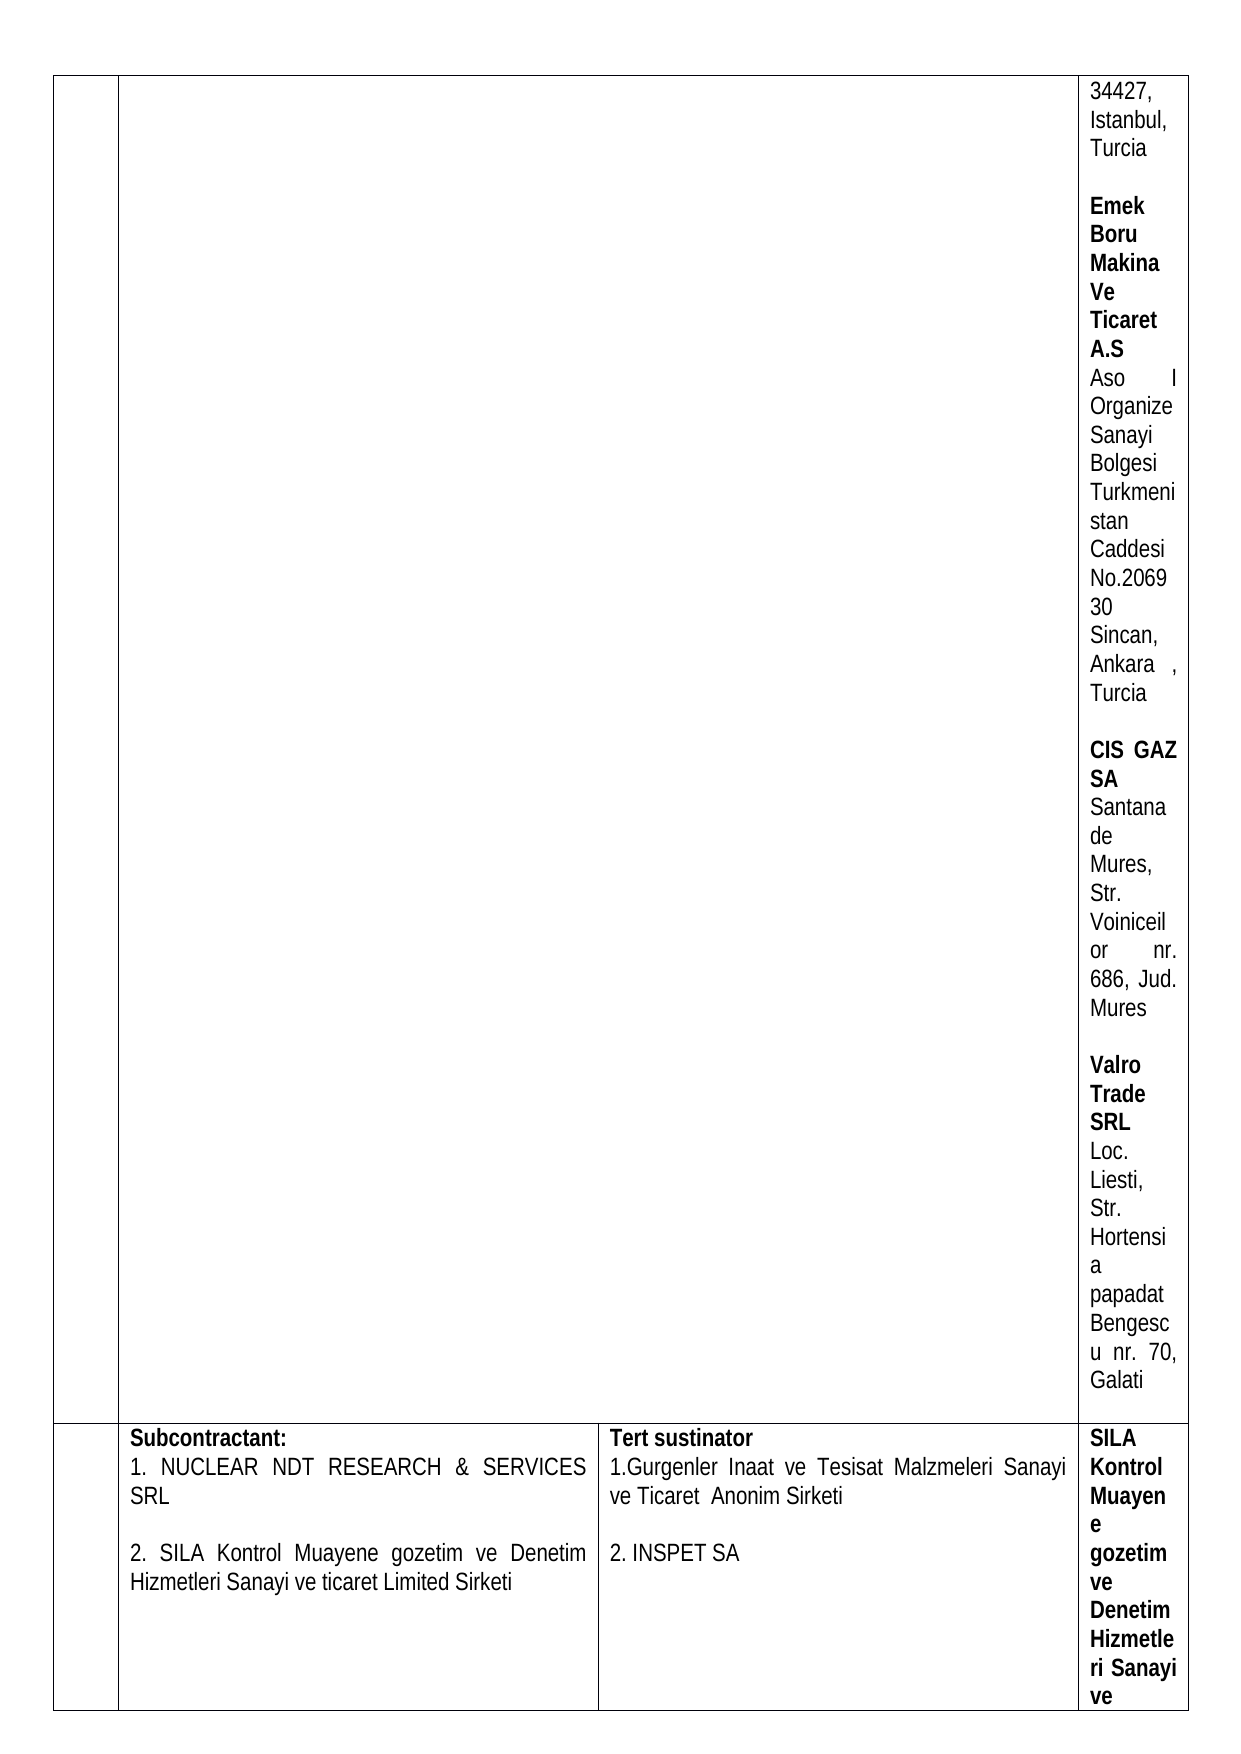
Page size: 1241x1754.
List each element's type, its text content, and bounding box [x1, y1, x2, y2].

table_cell SILA Kontrol Muayene gozetim ve Denetim Hizmetleri Sanayi ve [1079, 1424, 1188, 1710]
table_cell 34427, Istanbul, Turcia Emek Boru Makina Ve Ticaret A.S Aso I Organize Sanayi Bolgesi Turkmenistan Caddesi No.206930 Sincan, Ankara , Turcia CIS GAZ SA Santana de Mures, Str. Voiniceilor nr. 686, Jud. Mures Valro Trade SRL Loc. Liesti, Str. Hortensia papadat Bengescu nr. 70, Galati [1079, 76, 1188, 1422]
table_cell [119, 76, 1078, 1422]
table_cell Tert sustinator 1.Gurgenler Inaat ve Tesisat Malzmeleri Sanayi ve Ticaret Anonim Sirketi 2. INSPET SA [599, 1424, 1078, 1710]
table_cell [54, 76, 118, 1422]
table_cell Subcontractant: 1. NUCLEAR NDT RESEARCH & SERVICES SRL 2. SILA Kontrol Muayene gozetim ve Denetim Hizmetleri Sanayi ve ticaret Limited Sirketi [119, 1424, 598, 1710]
table_cell [54, 1424, 118, 1710]
